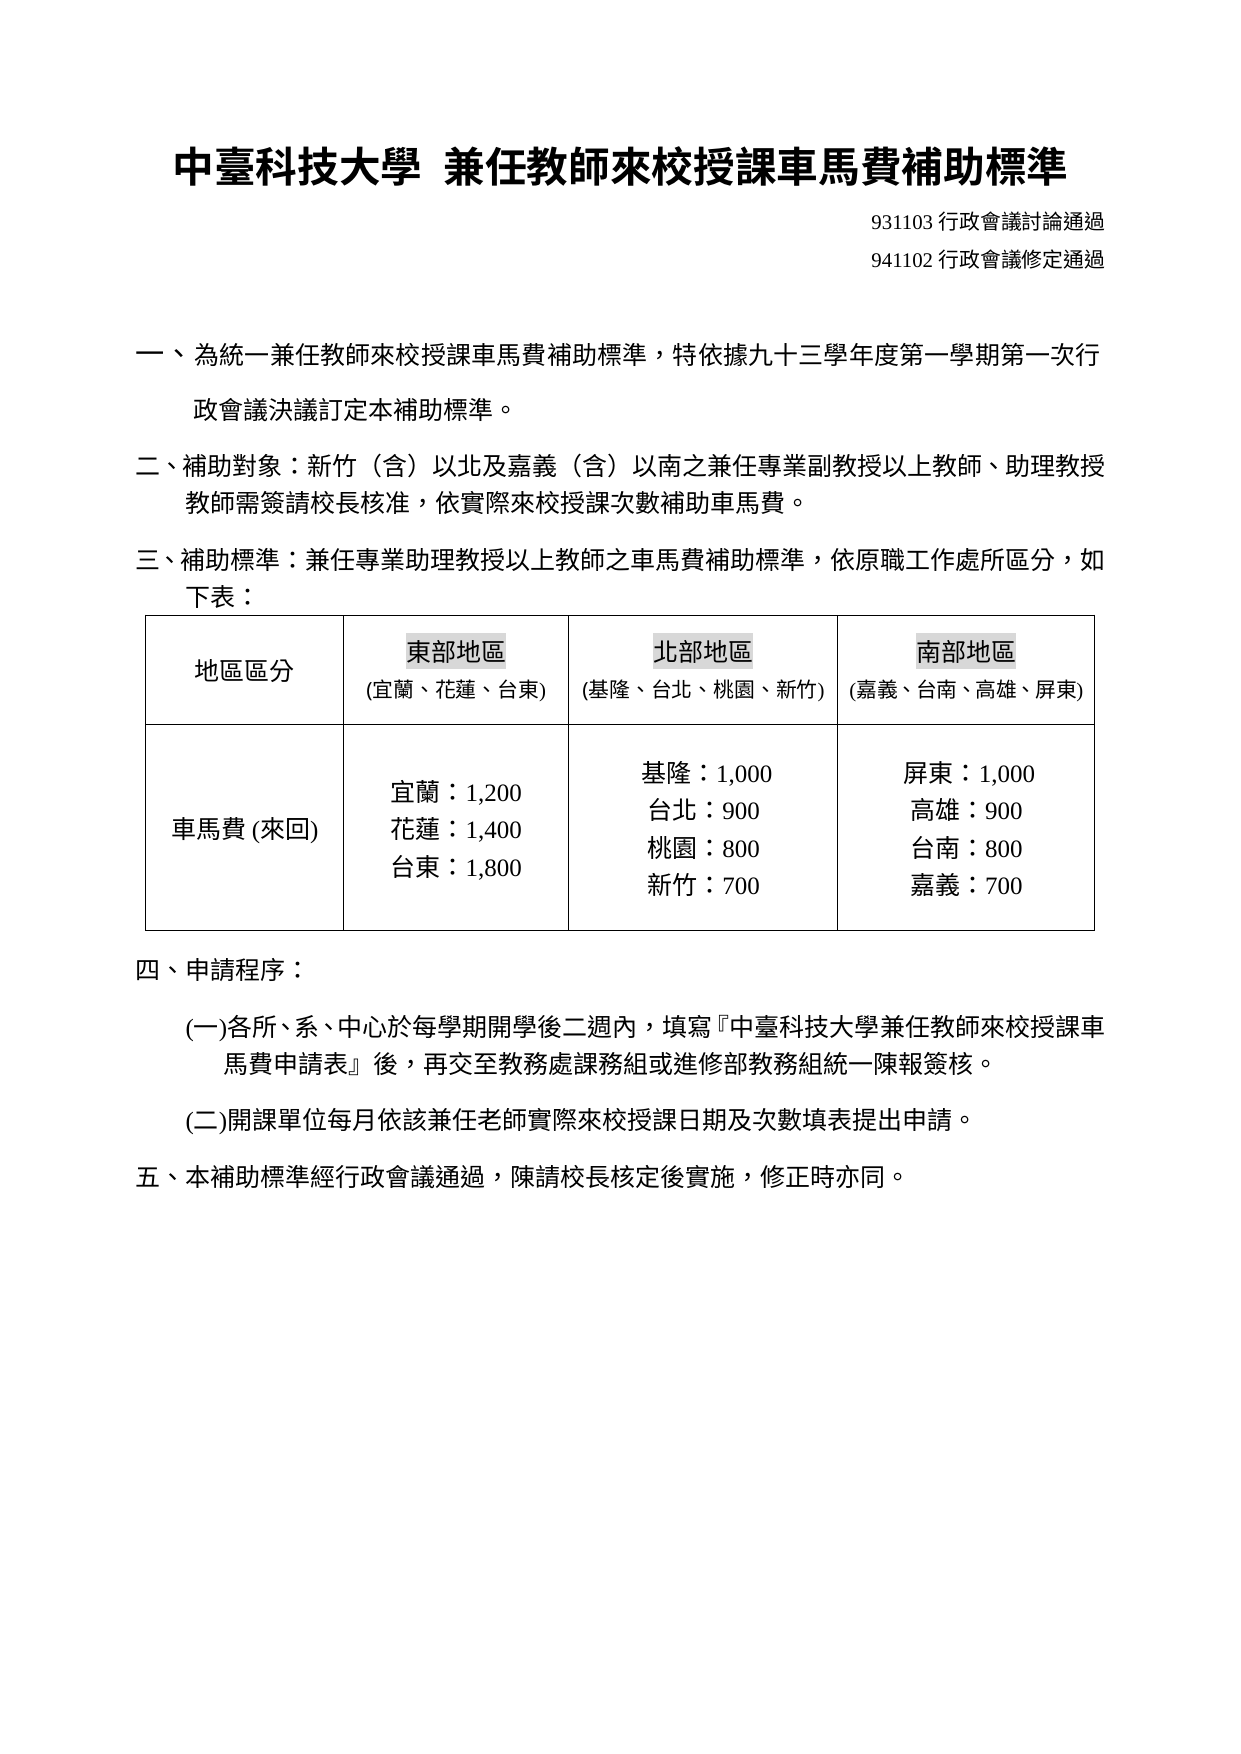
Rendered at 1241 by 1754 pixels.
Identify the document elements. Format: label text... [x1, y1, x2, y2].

text 931103 行政會議討論通過 [135, 202, 1105, 239]
text (一)各所、系、中心於每學期開學後二週內，填寫『中臺科技大學兼任教師來校授課車馬費申請表』後，再交至教務處課務組或進修部教務組統一陳報簽核。 [185, 1006, 1105, 1081]
text 二、補助對象：新竹（含）以北及嘉義（含）以南之兼任專業副教授以上教師、助理教授教師需簽請校長核准，依實際來校授課次數補助車馬費。 [135, 446, 1105, 521]
table_header 南部地區 (嘉義、台南、高雄、屏東) [838, 616, 1094, 724]
text 四、申請程序： [135, 950, 1105, 988]
table_cell 車馬費 (來回) [146, 725, 343, 930]
table_header 東部地區 (宜蘭、花蓮、台東) [344, 616, 568, 724]
table_cell 屏東：1,000 高雄：900 台南：800 嘉義：700 [838, 725, 1094, 930]
text 941102 行政會議修定通過 [135, 239, 1105, 277]
text (二)開課單位每月依該兼任老師實際來校授課日期及次數填表提出申請。 [135, 1100, 1105, 1138]
text 中臺科技大學 兼任教師來校授課車馬費補助標準 [135, 127, 1105, 202]
text 一、為統一兼任教師來校授課車馬費補助標準，特依據九十三學年度第一學期第一次行政會議決議訂定本補助標準。 [135, 314, 1105, 427]
table_cell 宜蘭：1,200 花蓮：1,400 台東：1,800 [344, 725, 568, 930]
table_header 北部地區 (基隆、台北、桃園、新竹) [569, 616, 837, 724]
text 三、補助標準：兼任專業助理教授以上教師之車馬費補助標準，依原職工作處所區分，如下表： [135, 539, 1105, 614]
table_cell 基隆：1,000 台北：900 桃園：800 新竹：700 [569, 725, 837, 930]
text 五、本補助標準經行政會議通過，陳請校長核定後實施，修正時亦同。 [135, 1156, 1105, 1194]
table_header 地區區分 [146, 616, 343, 724]
